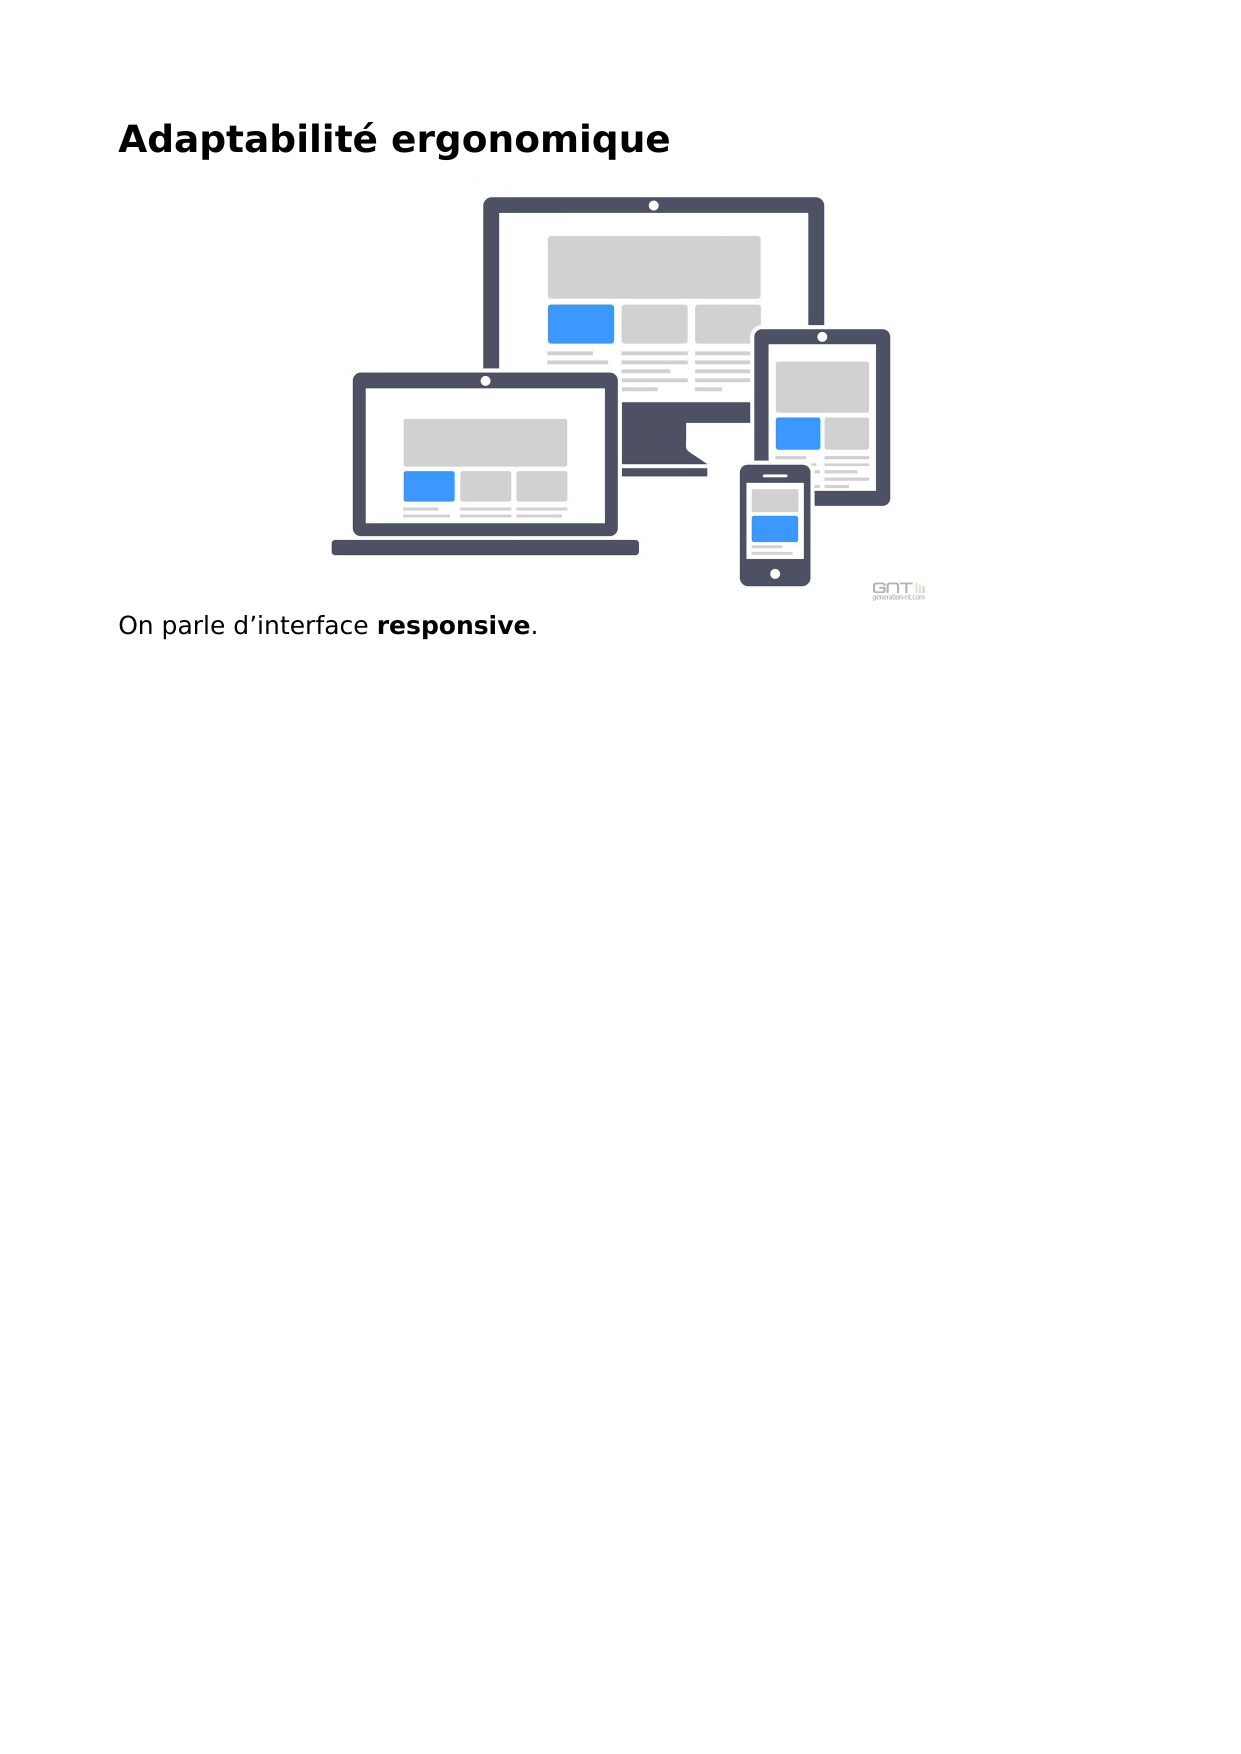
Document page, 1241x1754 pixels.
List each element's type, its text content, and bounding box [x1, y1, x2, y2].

text On parle d’interface responsive. [118, 174, 1122, 640]
subtitle Adaptabilité ergonomique [118, 118, 1122, 162]
picture [307, 174, 933, 611]
